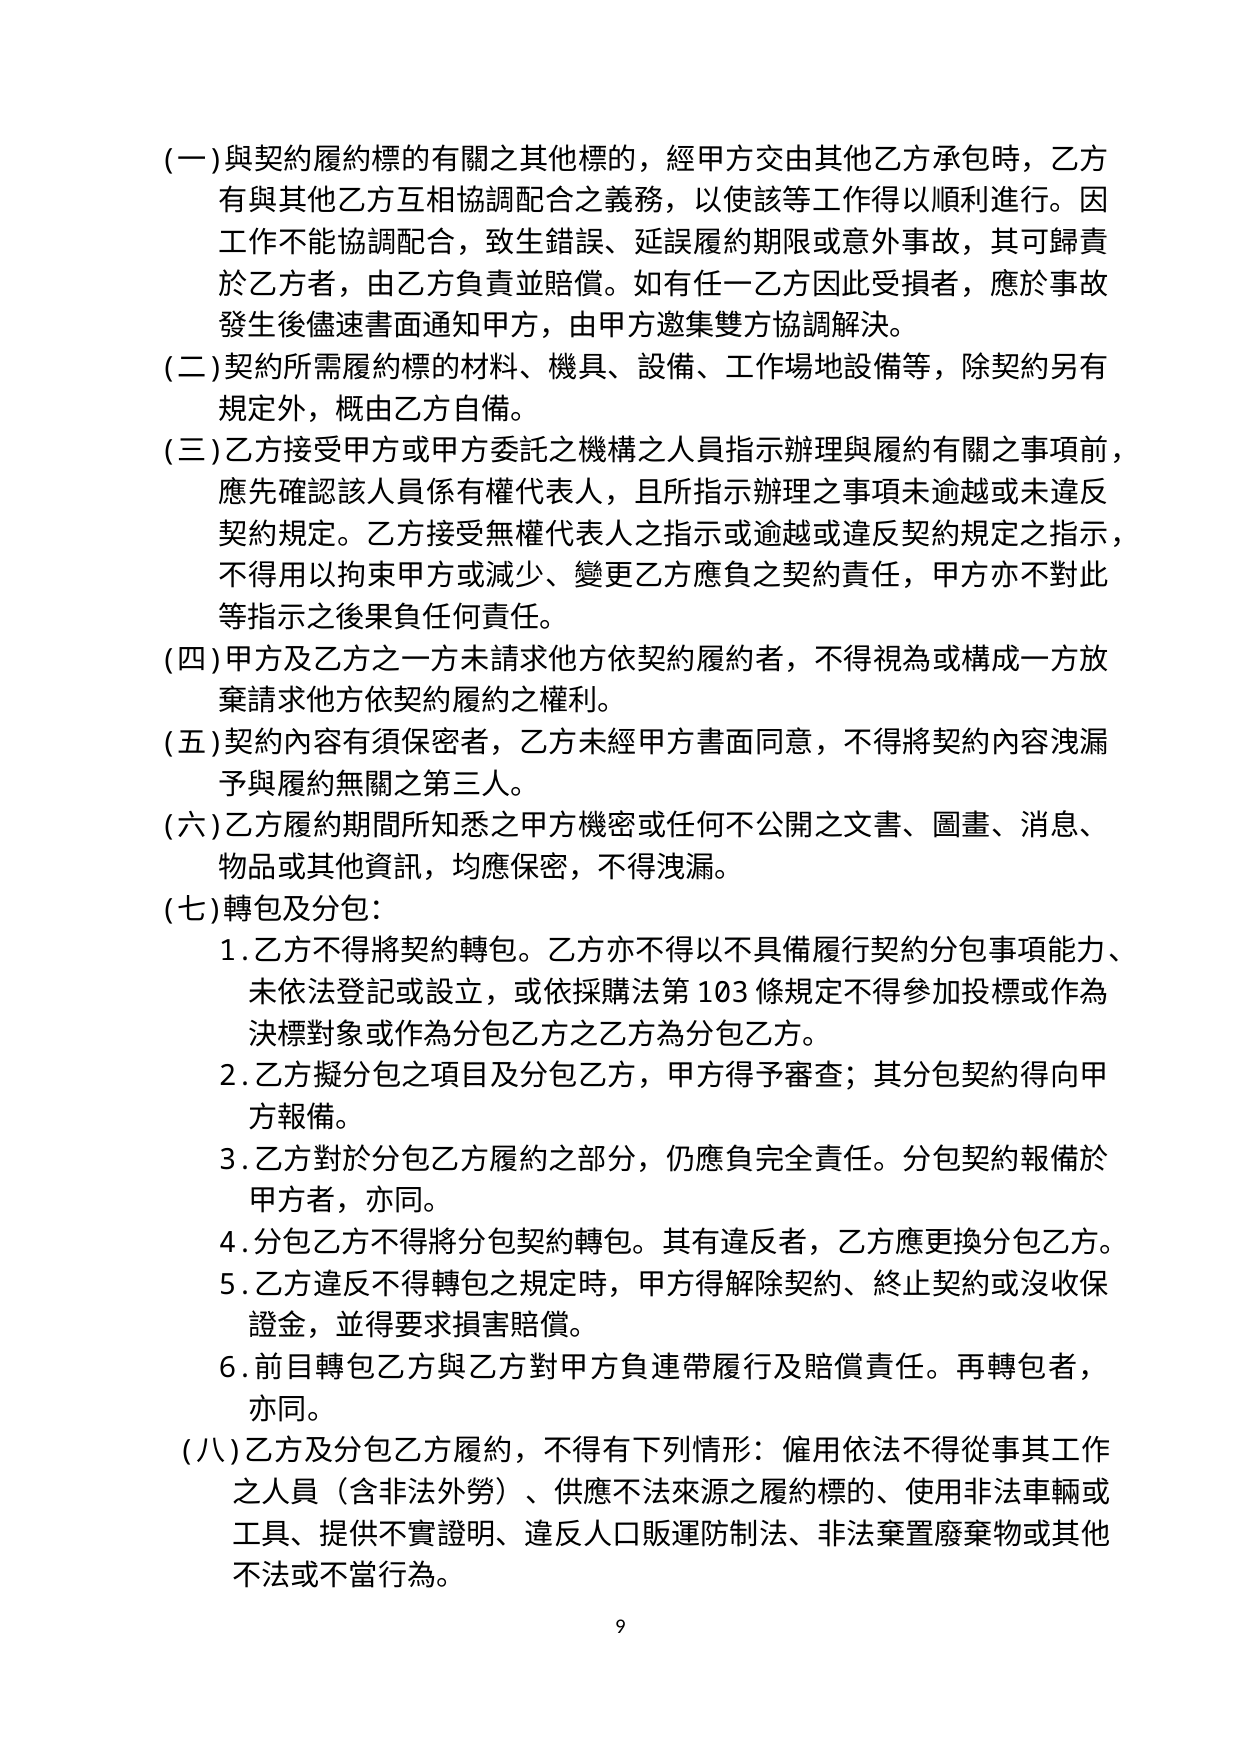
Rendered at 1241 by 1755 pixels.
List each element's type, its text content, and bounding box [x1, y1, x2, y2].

text (四)甲方及乙方之一方未請求他方依契約履約者，不得視為或構成一方放棄請求他方依契約履約之權利。 [159, 636, 1110, 719]
text 5.乙方違反不得轉包之規定時，甲方得解除契約、終止契約或沒收保證金，並得要求損害賠償。 [218, 1261, 1108, 1344]
text 3.乙方對於分包乙方履約之部分，仍應負完全責任。分包契約報備於甲方者，亦同。 [218, 1136, 1108, 1219]
text 1.乙方不得將契約轉包。乙方亦不得以不具備履行契約分包事項能力、未依法登記或設立，或依採購法第103條規定不得參加投標或作為決標對象或作為分包乙方之乙方為分包乙方。 [218, 927, 1108, 1052]
text (六)乙方履約期間所知悉之甲方機密或任何不公開之文書、圖畫、消息、物品或其他資訊，均應保密，不得洩漏。 [159, 802, 1110, 886]
text 4.分包乙方不得將分包契約轉包。其有違反者，乙方應更換分包乙方。 [218, 1219, 1108, 1261]
text (七)轉包及分包： [159, 886, 1110, 927]
text 2.乙方擬分包之項目及分包乙方，甲方得予審查；其分包契約得向甲方報備。 [218, 1052, 1108, 1136]
text (三)乙方接受甲方或甲方委託之機構之人員指示辦理與履約有關之事項前，應先確認該人員係有權代表人，且所指示辦理之事項未逾越或未違反契約規定。乙方接受無權代表人之指示或逾越或違反契約規定之指示，不得用以拘束甲方或減少、變更乙方應負之契約責任，甲方亦不對此等指示之後果負任何責任。 [159, 427, 1110, 636]
text (八)乙方及分包乙方履約，不得有下列情形：僱用依法不得從事其工作之人員（含非法外勞）、供應不法來源之履約標的、使用非法車輛或工具、提供不實證明、違反人口販運防制法、非法棄置廢棄物或其他不法或不當行為。 [159, 1427, 1110, 1594]
text (二)契約所需履約標的材料、機具、設備、工作場地設備等，除契約另有規定外，概由乙方自備。 [159, 344, 1110, 427]
text (一)與契約履約標的有關之其他標的，經甲方交由其他乙方承包時，乙方有與其他乙方互相協調配合之義務，以使該等工作得以順利進行。因工作不能協調配合，致生錯誤、延誤履約期限或意外事故，其可歸責於乙方者，由乙方負責並賠償。如有任一乙方因此受損者，應於事故發生後儘速書面通知甲方，由甲方邀集雙方協調解決。 [159, 136, 1110, 344]
text 6.前目轉包乙方與乙方對甲方負連帶履行及賠償責任。再轉包者，亦同。 [218, 1344, 1108, 1427]
text (五)契約內容有須保密者，乙方未經甲方書面同意，不得將契約內容洩漏予與履約無關之第三人。 [159, 719, 1110, 802]
